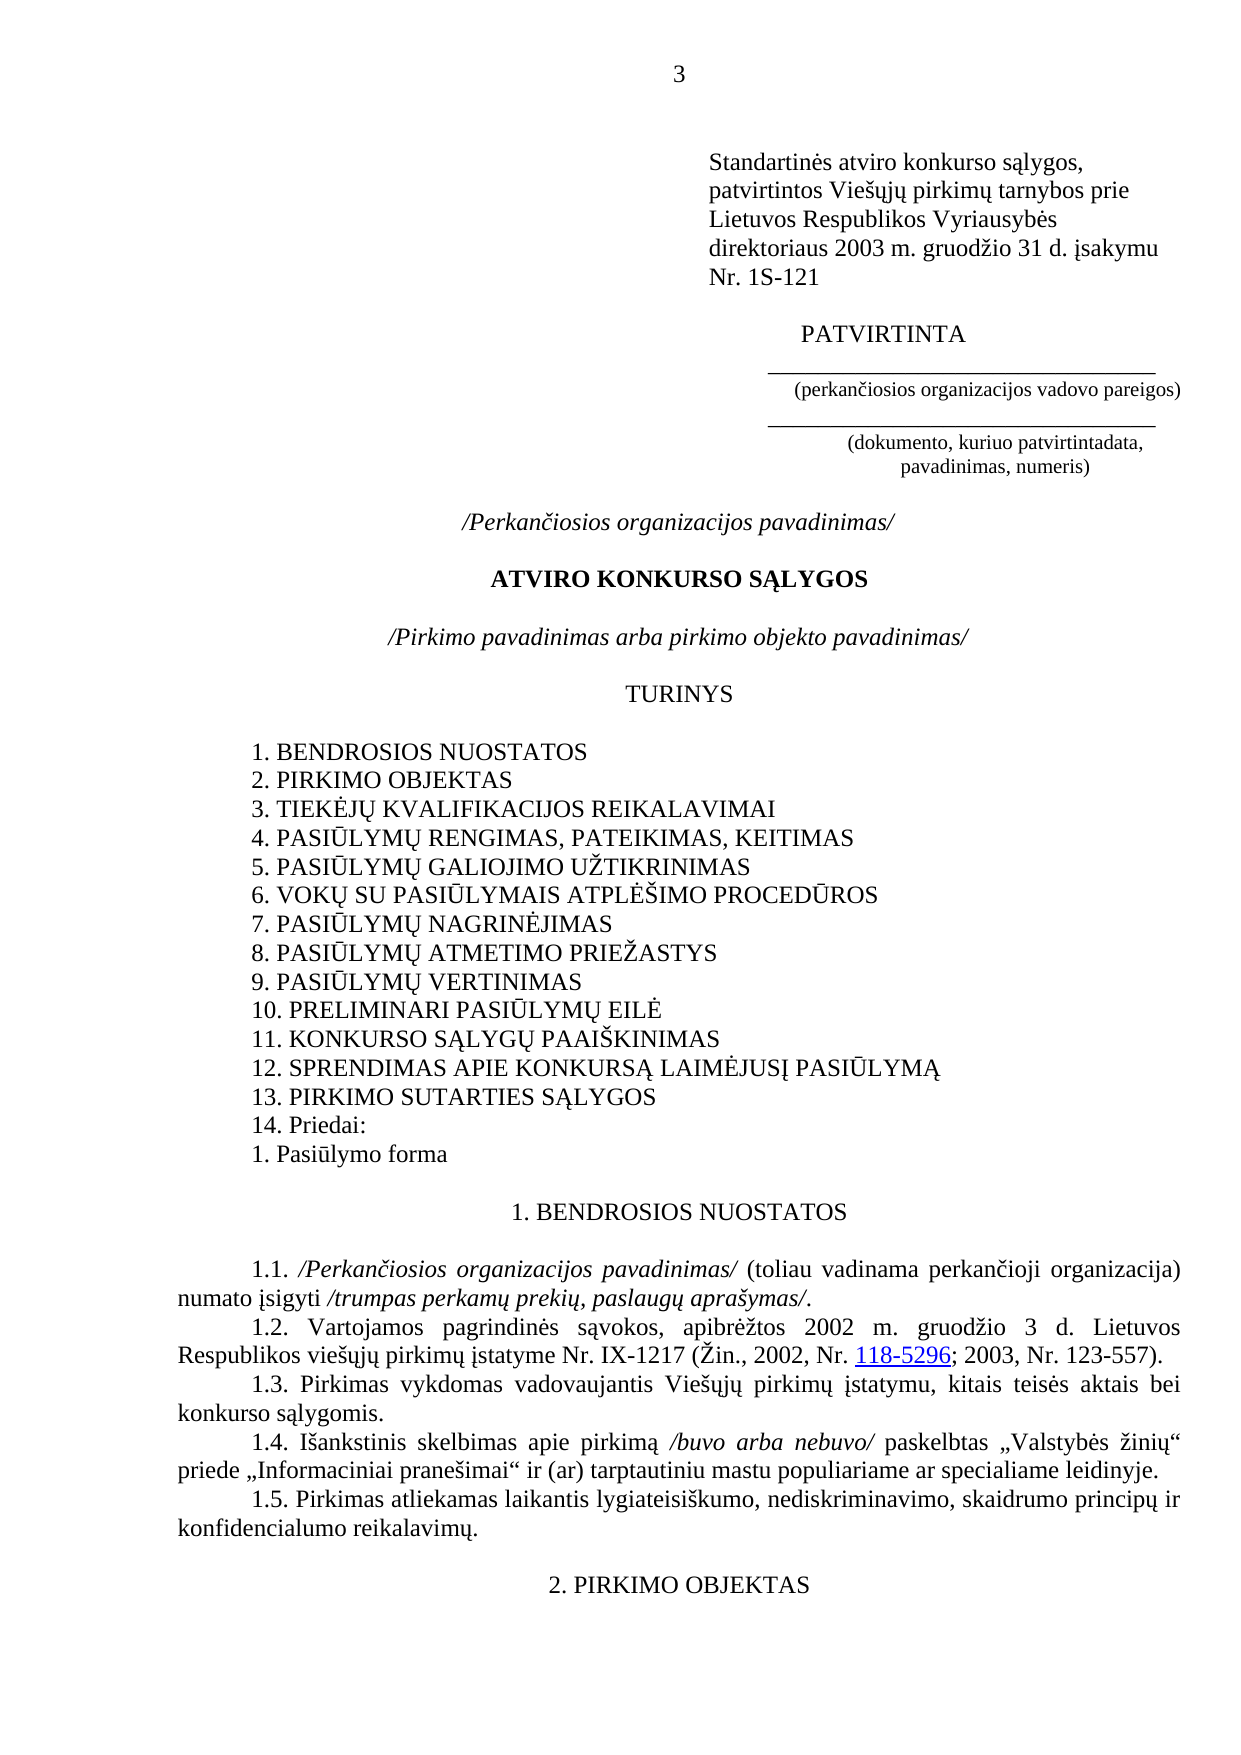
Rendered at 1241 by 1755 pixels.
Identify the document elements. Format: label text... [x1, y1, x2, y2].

text 10. PRELIMINARI PASIŪLYMŲ EILĖ [177, 995, 1181, 1024]
text 1.3. Pirkimas vykdomas vadovaujantis Viešųjų pirkimų įstatymu, kitais teisės aktais bei konkurso sąlygomis. [177, 1369, 1181, 1427]
text 2. PIRKIMO OBJEKTAS [177, 765, 1181, 794]
text direktoriaus 2003 m. gruodžio 31 d. įsakymu [177, 233, 1181, 262]
text 1. BENDROSIOS NUOSTATOS [177, 1197, 1181, 1225]
text 1.1. /Perkančiosios organizacijos pavadinimas/ (toliau vadinama perkančioji organizacija) numato įsigyti /trumpas perkamų prekių, paslaugų aprašymas/. [177, 1254, 1181, 1312]
text 1. Pasiūlymo forma [177, 1139, 1181, 1168]
text TURINYS [177, 679, 1181, 708]
text pavadinimas, numeris) [177, 454, 1181, 478]
text 11. KONKURSO SĄLYGŲ PAAIŠKINIMAS [177, 1024, 1181, 1053]
text /Perkančiosios organizacijos pavadinimas/ [177, 507, 1181, 535]
text Lietuvos Respublikos Vyriausybės [177, 204, 1181, 233]
text 2. PIRKIMO OBJEKTAS [177, 1570, 1181, 1599]
text 14. Priedai: [177, 1110, 1181, 1139]
text 7. PASIŪLYMŲ NAGRINĖJIMAS [177, 909, 1181, 938]
text /Pirkimo pavadinimas arba pirkimo objekto pavadinimas/ [177, 622, 1181, 650]
text 1. BENDROSIOS NUOSTATOS [177, 737, 1181, 765]
text Standartinės atviro konkurso sąlygos, [177, 147, 1181, 176]
text (perkančiosios organizacijos vadovo pareigos) [177, 377, 1181, 401]
text _______________________________ [177, 401, 1181, 430]
text Nr. 1S-121 [177, 262, 1181, 291]
text 9. PASIŪLYMŲ VERTINIMAS [177, 967, 1181, 995]
text (dokumento, kuriuo patvirtintadata, [177, 430, 1181, 454]
text 5. PASIŪLYMŲ GALIOJIMO UŽTIKRINIMAS [177, 852, 1181, 880]
text 12. SPRENDIMAS APIE KONKURSĄ LAIMĖJUSĮ PASIŪLYMĄ [177, 1053, 1181, 1082]
text 8. PASIŪLYMŲ ATMETIMO PRIEŽASTYS [177, 938, 1181, 967]
text PATVIRTINTA [177, 319, 1181, 348]
text _______________________________ [177, 348, 1181, 377]
text ATVIRO KONKURSO SĄLYGOS [177, 564, 1181, 593]
text 6. VOKŲ SU PASIŪLYMAIS ATPLĖŠIMO PROCEDŪROS [177, 880, 1181, 909]
text 1.2. Vartojamos pagrindinės sąvokos, apibrėžtos 2002 m. gruodžio 3 d. Lietuvos Respublikos viešųjų pirkimų įstatyme Nr. IX-1217 (Žin., 2002, Nr. 118-5296; 2003, Nr. 123-557). [177, 1312, 1181, 1369]
text patvirtintos Viešųjų pirkimų tarnybos prie [177, 176, 1181, 204]
text 3. TIEKĖJŲ KVALIFIKACIJOS REIKALAVIMAI [177, 794, 1181, 823]
text 1.4. Išankstinis skelbimas apie pirkimą /buvo arba nebuvo/ paskelbtas „Valstybės žinių“ priede „Informaciniai pranešimai“ ir (ar) tarptautiniu mastu populiariame ar specialiame leidinyje. [177, 1427, 1181, 1484]
text 13. PIRKIMO SUTARTIES SĄLYGOS [177, 1082, 1181, 1110]
text 4. PASIŪLYMŲ RENGIMAS, PATEIKIMAS, KEITIMAS [177, 823, 1181, 852]
text 1.5. Pirkimas atliekamas laikantis lygiateisiškumo, nediskriminavimo, skaidrumo principų ir konfidencialumo reikalavimų. [177, 1484, 1181, 1542]
